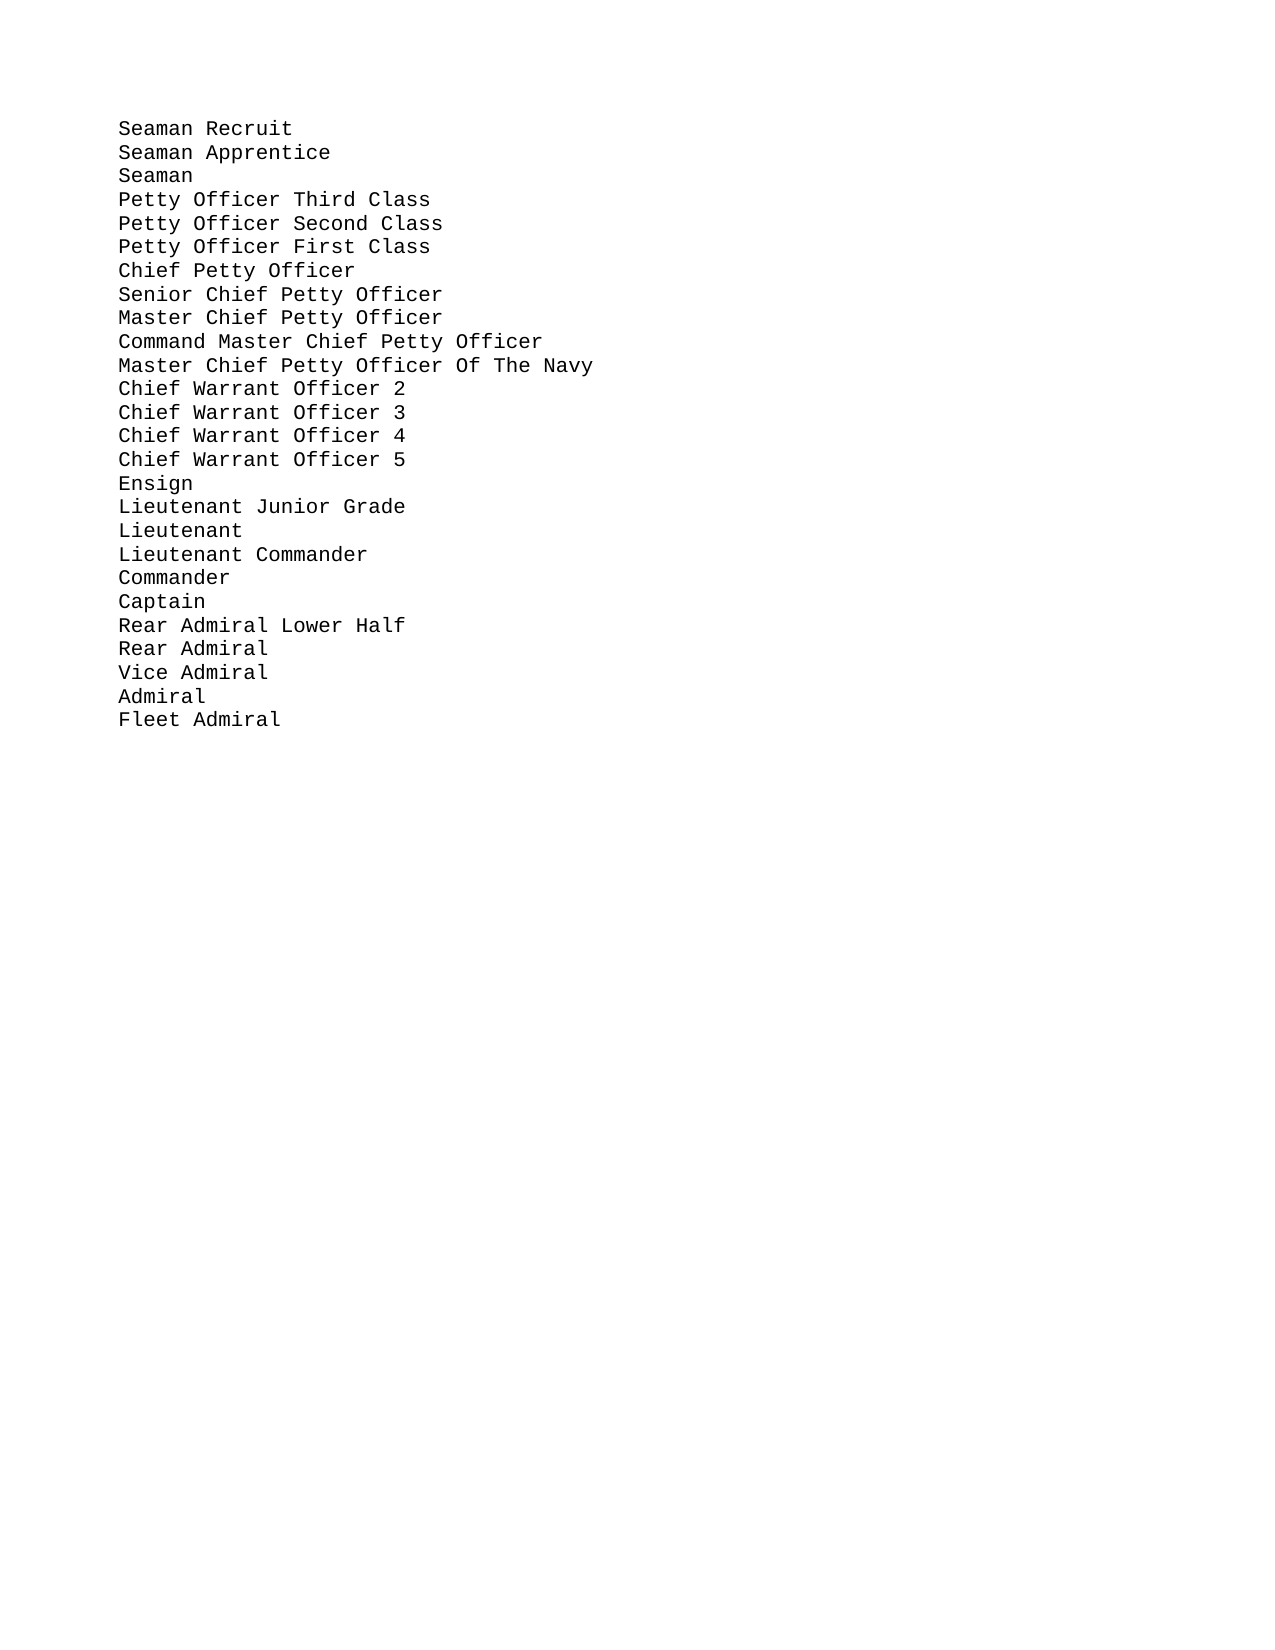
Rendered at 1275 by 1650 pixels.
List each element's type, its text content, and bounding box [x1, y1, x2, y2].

text Commander [118, 567, 1157, 591]
text Lieutenant [118, 520, 1157, 544]
text Seaman Apprentice [118, 142, 1157, 165]
text Petty Officer Third Class [118, 189, 1157, 213]
text Chief Warrant Officer 3 [118, 402, 1157, 426]
text Ensign [118, 473, 1157, 496]
text Petty Officer Second Class [118, 213, 1157, 236]
text Lieutenant Junior Grade [118, 496, 1157, 520]
text Fleet Admiral [118, 709, 1157, 733]
text Chief Petty Officer [118, 260, 1157, 284]
text Rear Admiral [118, 638, 1157, 662]
text Vice Admiral [118, 662, 1157, 686]
text Captain [118, 591, 1157, 615]
text Master Chief Petty Officer [118, 307, 1157, 331]
text Admiral [118, 686, 1157, 709]
text Chief Warrant Officer 4 [118, 426, 1157, 449]
text Senior Chief Petty Officer [118, 284, 1157, 307]
text Chief Warrant Officer 2 [118, 378, 1157, 402]
text Rear Admiral Lower Half [118, 615, 1157, 638]
text Command Master Chief Petty Officer [118, 331, 1157, 354]
text Petty Officer First Class [118, 236, 1157, 260]
text Chief Warrant Officer 5 [118, 449, 1157, 473]
text Lieutenant Commander [118, 544, 1157, 567]
text Seaman [118, 165, 1157, 189]
text Master Chief Petty Officer Of The Navy [118, 354, 1157, 378]
text Seaman Recruit [118, 118, 1157, 142]
